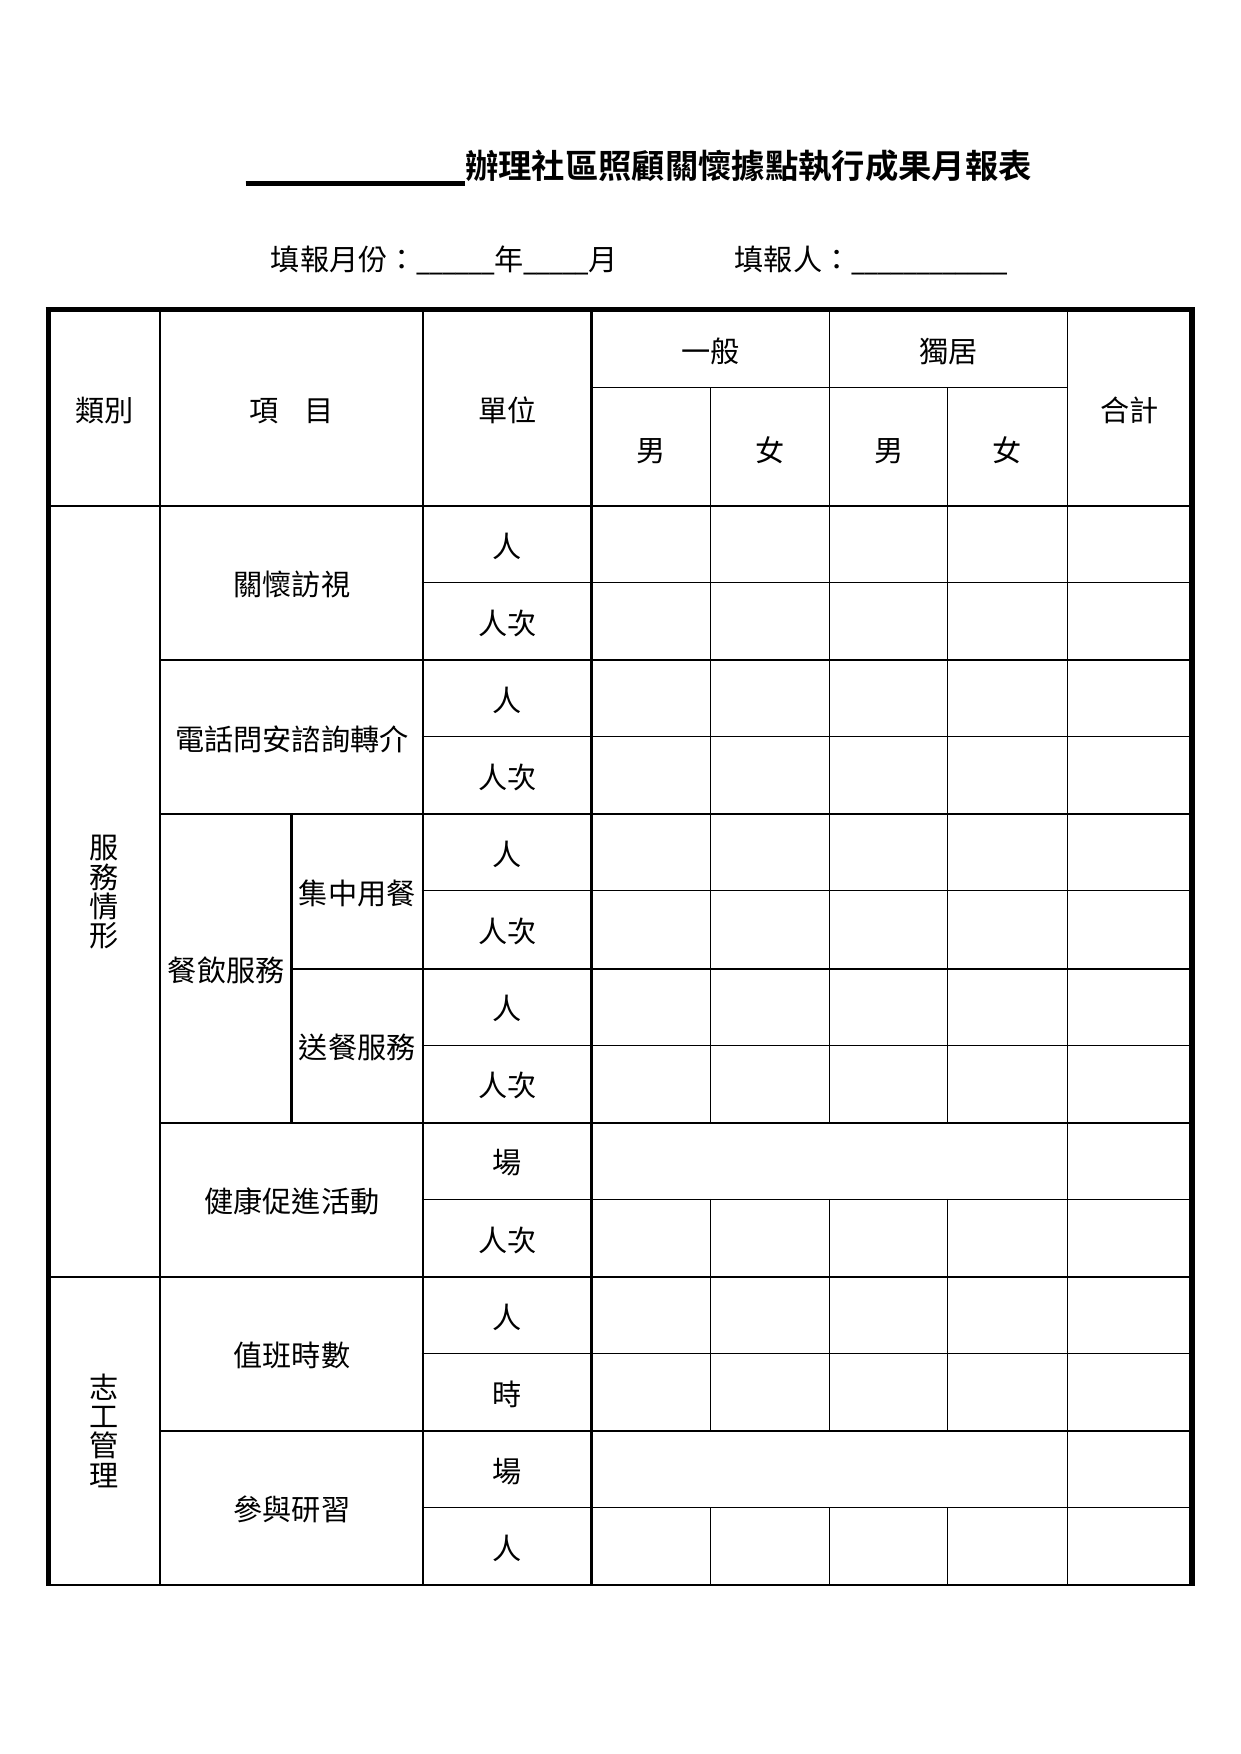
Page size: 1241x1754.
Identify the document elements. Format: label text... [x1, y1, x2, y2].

table_cell 集中用餐 [293, 815, 422, 967]
table_cell [830, 1200, 947, 1276]
table_cell 參與研習 [161, 1432, 422, 1584]
table_cell [948, 737, 1067, 813]
table_header 一般 [593, 312, 829, 387]
table_cell 人次 [424, 583, 590, 659]
table_cell [830, 737, 947, 813]
table_cell [830, 970, 947, 1044]
table_cell 人 [424, 815, 590, 890]
table_cell [1068, 1508, 1189, 1584]
text 填報月份：______年_____月 填報人：____________ [118, 221, 1159, 296]
table_header 單位 [424, 312, 590, 505]
table_cell 場 [424, 1432, 590, 1507]
table_cell [1068, 815, 1189, 890]
table_cell [948, 507, 1067, 582]
table_cell [711, 737, 829, 813]
text ________________辦理社區照顧關懷據點執行成果月報表 [118, 127, 1159, 202]
table_cell 時 [424, 1354, 590, 1430]
table_cell 人 [424, 1508, 590, 1584]
table_cell [593, 1354, 710, 1430]
table_cell [711, 1278, 829, 1353]
table_cell 人 [424, 1278, 590, 1353]
table_cell [948, 1354, 1067, 1430]
table_cell [711, 1508, 829, 1584]
table_cell [830, 1508, 947, 1584]
table_cell [711, 1046, 829, 1122]
table_cell [948, 1278, 1067, 1353]
table_cell [711, 891, 829, 967]
table_cell [593, 891, 710, 967]
table_cell [593, 1046, 710, 1122]
table_header 獨居 [830, 312, 1067, 387]
table_cell [593, 507, 710, 582]
table_cell [1068, 1124, 1189, 1199]
table_cell [830, 661, 947, 736]
table_cell [1068, 1200, 1189, 1276]
table_cell [1068, 891, 1189, 967]
table_cell [830, 1354, 947, 1430]
table_cell 人次 [424, 1046, 590, 1122]
table_cell [593, 737, 710, 813]
table_cell 電話問安諮詢轉介 [161, 661, 422, 813]
table_cell [1068, 1354, 1189, 1430]
table_cell [593, 661, 710, 736]
table_cell [948, 661, 1067, 736]
table_cell 人 [424, 970, 590, 1044]
table_cell [1068, 1278, 1189, 1353]
table_cell [1068, 507, 1189, 582]
table_cell [711, 1200, 829, 1276]
table_cell 送餐服務 [293, 970, 422, 1122]
table_cell [1068, 661, 1189, 736]
table_cell 志工管理 [51, 1278, 159, 1584]
table_cell [593, 970, 710, 1044]
table_cell [948, 970, 1067, 1044]
table_cell 服務情形 [51, 507, 159, 1276]
table_cell [948, 815, 1067, 890]
table_cell 值班時數 [161, 1278, 422, 1430]
table_cell [711, 583, 829, 659]
table_cell [593, 1124, 1067, 1199]
table_cell [711, 815, 829, 890]
table_cell [593, 583, 710, 659]
table_cell [1068, 1432, 1189, 1507]
table_cell 女 [948, 388, 1067, 505]
table_header 項 目 [161, 312, 422, 505]
table_cell 人 [424, 507, 590, 582]
table_cell [1068, 737, 1189, 813]
table_cell 人次 [424, 1200, 590, 1276]
table_cell [711, 661, 829, 736]
table_cell [830, 583, 947, 659]
table_cell [1068, 970, 1189, 1044]
table_cell [948, 1508, 1067, 1584]
table_cell [830, 815, 947, 890]
table_cell [1068, 583, 1189, 659]
table_cell 關懷訪視 [161, 507, 422, 659]
table_cell 人次 [424, 737, 590, 813]
table_cell [711, 970, 829, 1044]
table_cell 餐飲服務 [161, 815, 290, 1122]
table_cell [830, 507, 947, 582]
table_cell [948, 583, 1067, 659]
table_cell [1068, 1046, 1189, 1122]
table_cell [830, 1278, 947, 1353]
table_cell 人 [424, 661, 590, 736]
table_cell [830, 1046, 947, 1122]
table_cell 男 [830, 388, 947, 505]
table_cell [711, 507, 829, 582]
table_header 類別 [51, 312, 159, 505]
table_cell [593, 1508, 710, 1584]
table_cell [711, 1354, 829, 1430]
table_cell [593, 1278, 710, 1353]
table_cell [593, 1200, 710, 1276]
table_cell 女 [711, 388, 829, 505]
table_cell [948, 1200, 1067, 1276]
table_cell [593, 1432, 1067, 1507]
table_cell [593, 815, 710, 890]
table_cell 人次 [424, 891, 590, 967]
table_cell [830, 891, 947, 967]
table_cell [948, 1046, 1067, 1122]
table_cell 場 [424, 1124, 590, 1199]
table_cell 男 [593, 388, 710, 505]
table_header 合計 [1068, 312, 1189, 505]
table_cell [948, 891, 1067, 967]
table_cell 健康促進活動 [161, 1124, 422, 1276]
